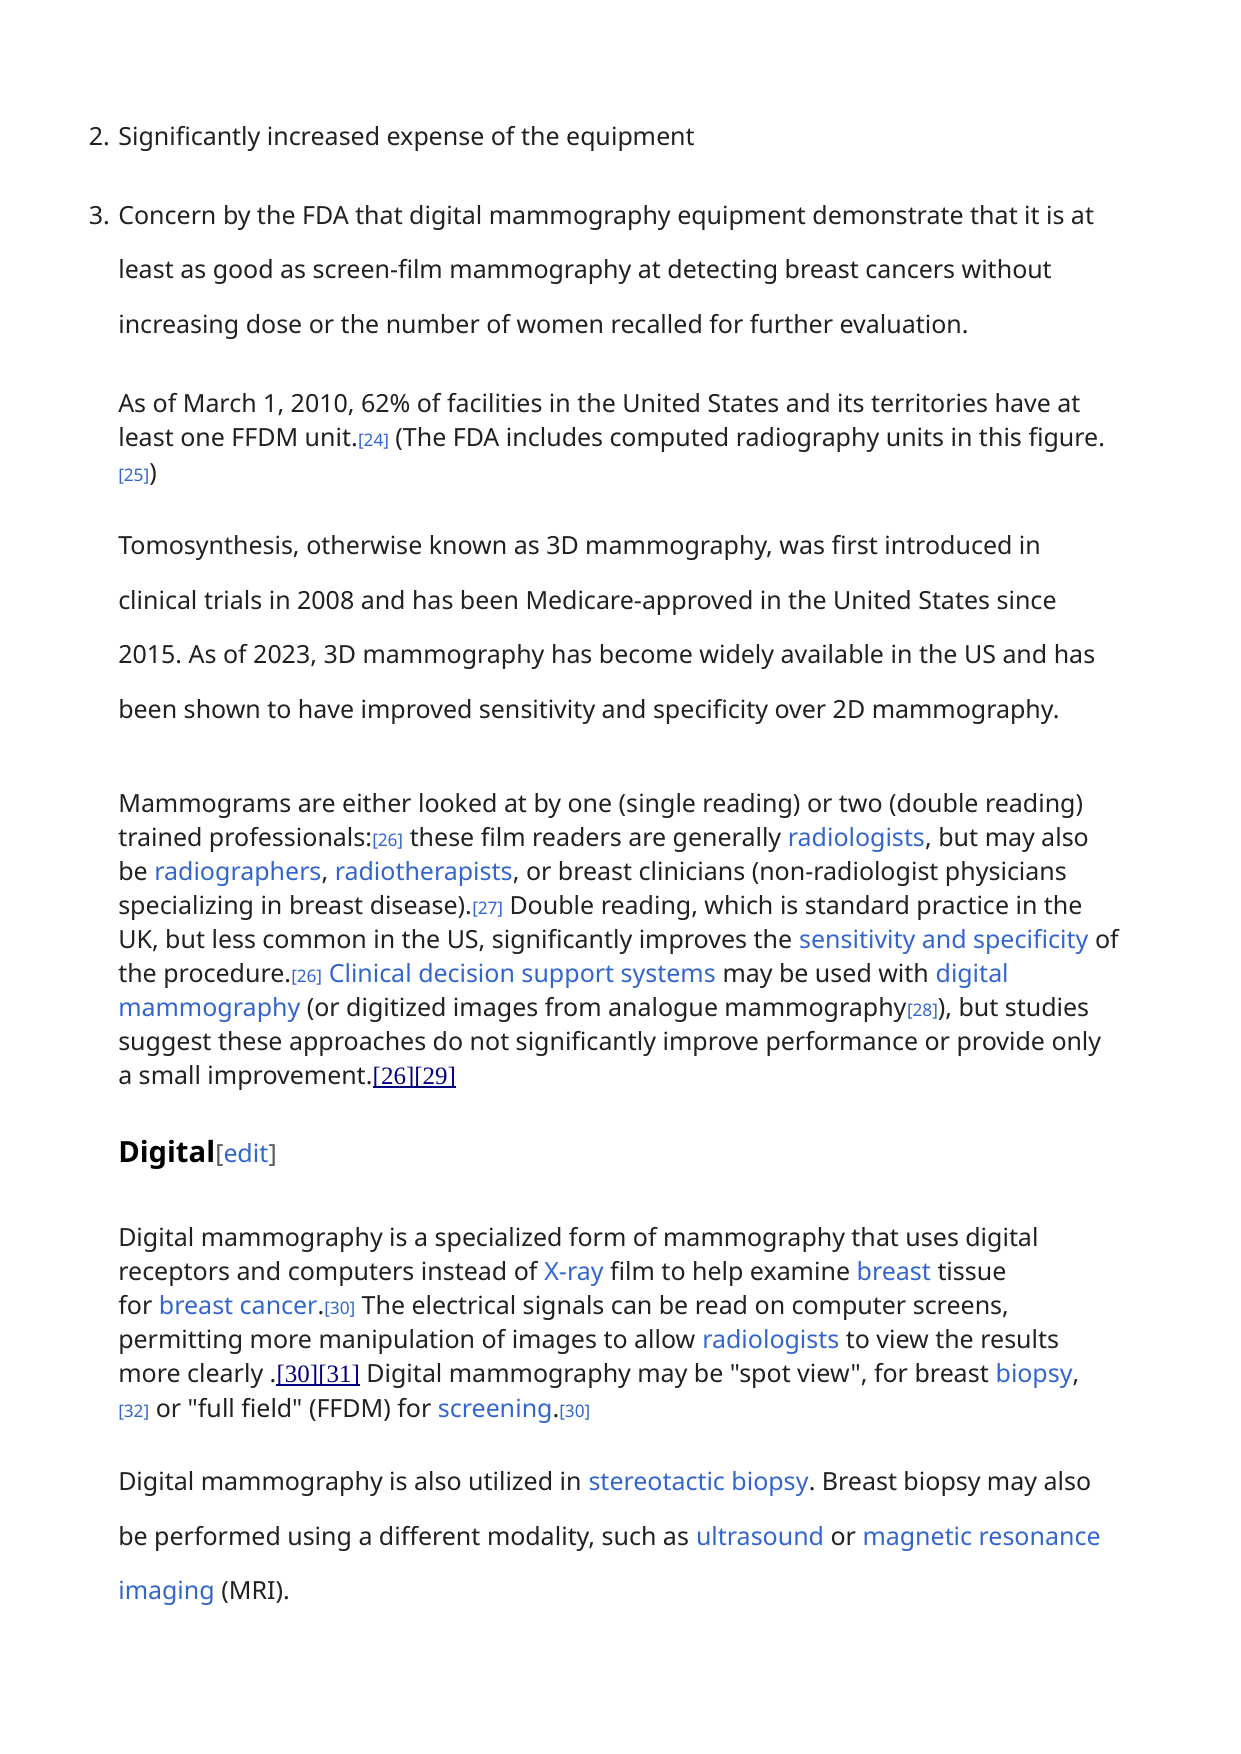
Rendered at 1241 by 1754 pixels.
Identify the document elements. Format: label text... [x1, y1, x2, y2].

list Significantly increased expense of the equipment [118, 118, 1122, 152]
subtitle Digital[edit] [118, 1131, 1122, 1171]
text As of March 1, 2010, 62% of facilities in the United States and its territories have at least one FFDM unit.[24] (The FDA includes computed radiography units in this figure.[25]) [118, 386, 1122, 488]
text Mammograms are either looked at by one (single reading) or two (double reading) trained professionals:[26] these film readers are generally radiologists, but may also be radiographers, radiotherapists, or breast clinicians (non-radiologist physicians specializing in breast disease).[27] Double reading, which is standard practice in the UK, but less common in the US, significantly improves the sensitivity and specificity of the procedure.[26] Clinical decision support systems may be used with digital mammography (or digitized images from analogue mammography[28]), but studies suggest these approaches do not significantly improve performance or provide only a small improvement.[26][29] [118, 785, 1122, 1092]
text Digital mammography is a specialized form of mammography that uses digital receptors and computers instead of X-ray film to help examine breast tissue for breast cancer.[30] The electrical signals can be read on computer screens, permitting more manipulation of images to allow radiologists to view the results more clearly .[30][31] Digital mammography may be "spot view", for breast biopsy,[32] or "full field" (FFDM) for screening.[30] [118, 1220, 1122, 1424]
list Concern by the FDA that digital mammography equipment demonstrate that it is at least as good as screen-film mammography at detecting breast cancers without increasing dose or the number of women recalled for further evaluation. [118, 198, 1122, 341]
text Tomosynthesis, otherwise known as 3D mammography, was first introduced in clinical trials in 2008 and has been Medicare-approved in the United States since 2015. As of 2023, 3D mammography has become widely available in the US and has been shown to have improved sensitivity and specificity over 2D mammography. [118, 528, 1122, 725]
text Digital mammography is also utilized in stereotactic biopsy. Breast biopsy may also be performed using a different modality, such as ultrasound or magnetic resonance imaging (MRI). [118, 1464, 1122, 1607]
